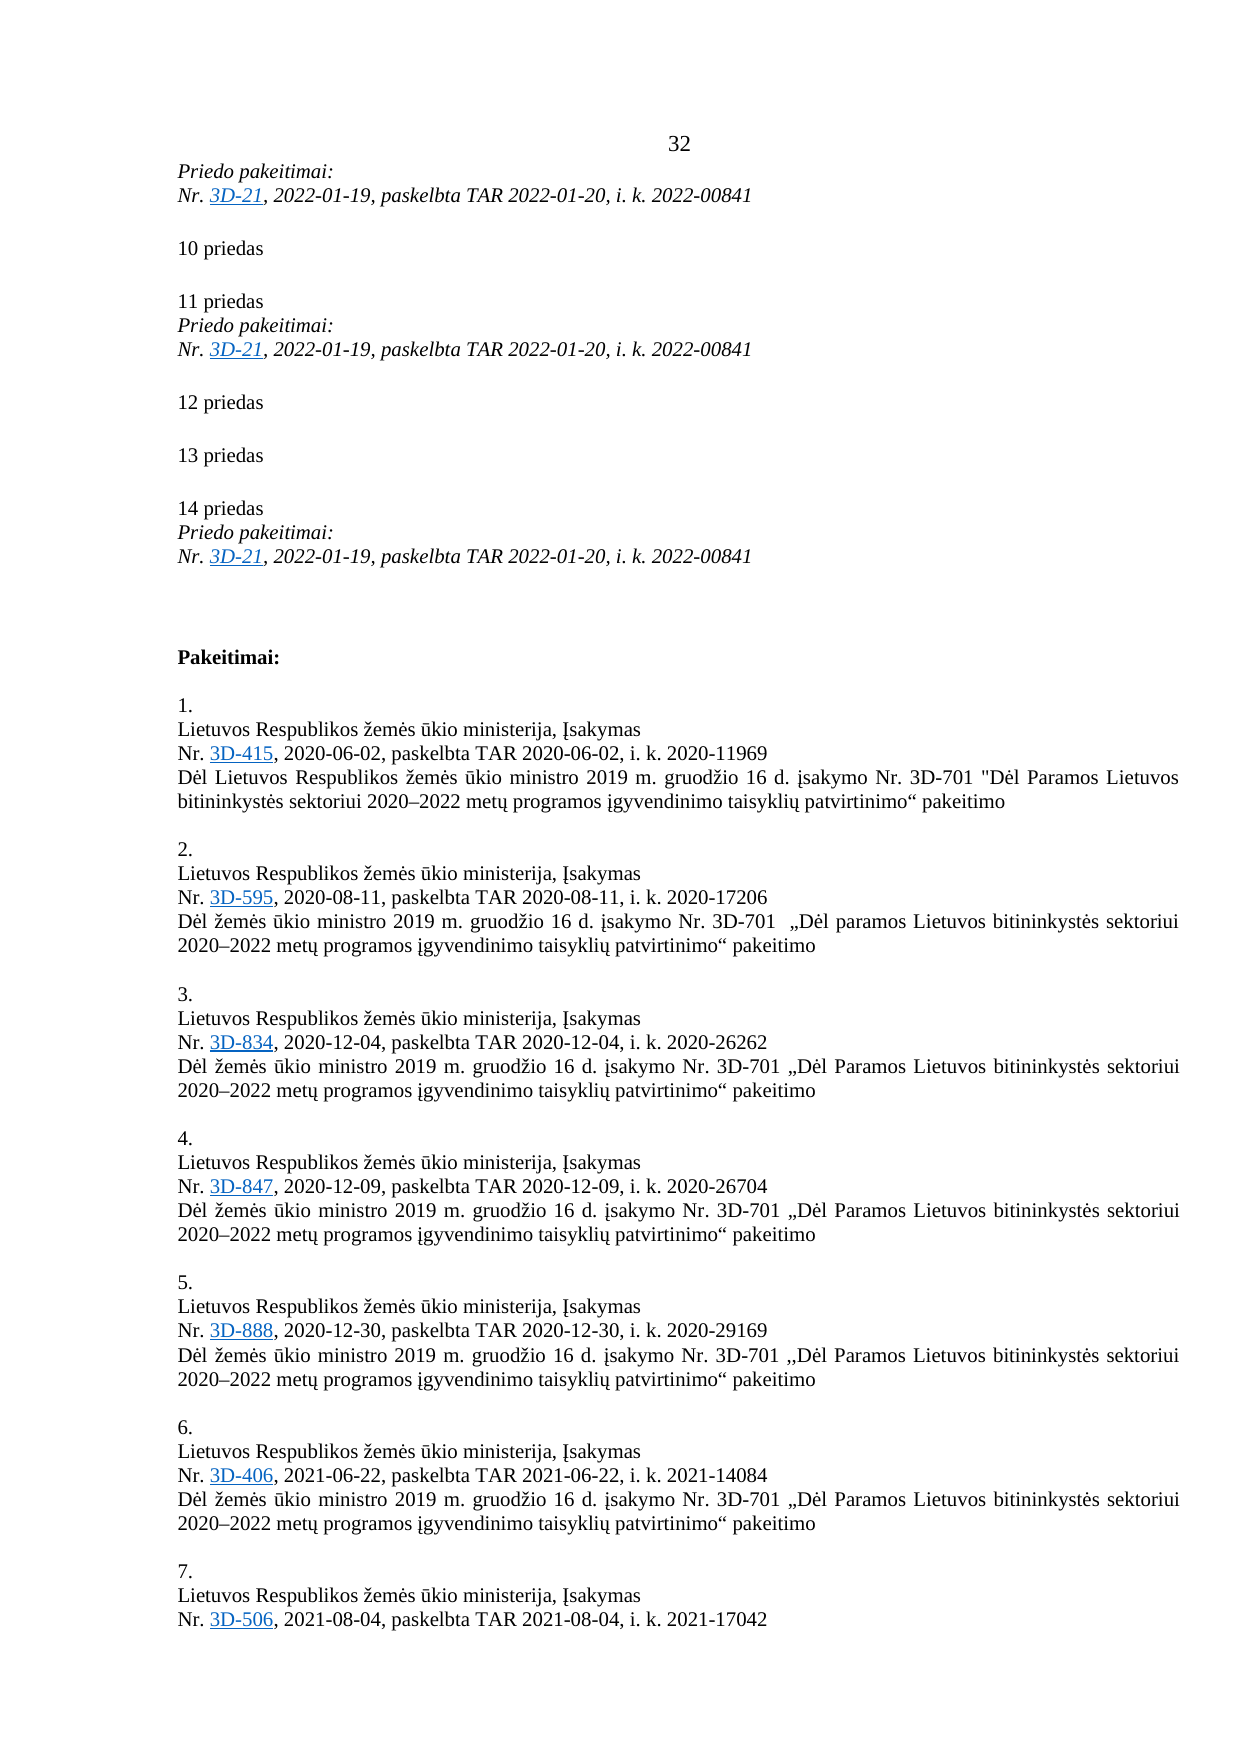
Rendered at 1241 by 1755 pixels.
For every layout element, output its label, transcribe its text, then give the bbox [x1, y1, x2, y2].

text Dėl Lietuvos Respublikos žemės ūkio ministro 2019 m. gruodžio 16 d. įsakymo Nr. 3D-701 "Dėl Paramos Lietuvos bitininkystės sektoriui 2020–2022 metų programos įgyvendinimo taisyklių patvirtinimo“ pakeitimo [177, 765, 1181, 813]
text Nr. 3D-834, 2020-12-04, paskelbta TAR 2020-12-04, i. k. 2020-26262 [177, 1030, 1181, 1054]
text Priedo pakeitimai: [177, 159, 1181, 183]
text Nr. 3D-406, 2021-06-22, paskelbta TAR 2021-06-22, i. k. 2021-14084 [177, 1463, 1181, 1487]
text Dėl žemės ūkio ministro 2019 m. gruodžio 16 d. įsakymo Nr. 3D-701 ,,Dėl Paramos Lietuvos bitininkystės sektoriui 2020–2022 metų programos įgyvendinimo taisyklių patvirtinimo“ pakeitimo [177, 1342, 1181, 1391]
text 2. [177, 837, 1181, 861]
text Nr. 3D-21, 2022-01-19, paskelbta TAR 2022-01-20, i. k. 2022-00841 [177, 544, 1181, 568]
text Dėl žemės ūkio ministro 2019 m. gruodžio 16 d. įsakymo Nr. 3D-701 „Dėl Paramos Lietuvos bitininkystės sektoriui 2020–2022 metų programos įgyvendinimo taisyklių patvirtinimo“ pakeitimo [177, 1054, 1181, 1102]
text 3. [177, 982, 1181, 1006]
text Nr. 3D-595, 2020-08-11, paskelbta TAR 2020-08-11, i. k. 2020-17206 [177, 885, 1181, 909]
text 13 priedas [177, 443, 1181, 467]
text 5. [177, 1270, 1181, 1294]
text 7. [177, 1559, 1181, 1583]
text Lietuvos Respublikos žemės ūkio ministerija, Įsakymas [177, 1583, 1181, 1607]
text Nr. 3D-888, 2020-12-30, paskelbta TAR 2020-12-30, i. k. 2020-29169 [177, 1318, 1181, 1342]
text Nr. 3D-21, 2022-01-19, paskelbta TAR 2022-01-20, i. k. 2022-00841 [177, 337, 1181, 361]
text Lietuvos Respublikos žemės ūkio ministerija, Įsakymas [177, 1006, 1181, 1030]
text 10 priedas [177, 236, 1181, 260]
text 14 priedas [177, 496, 1181, 520]
text Dėl žemės ūkio ministro 2019 m. gruodžio 16 d. įsakymo Nr. 3D-701 „Dėl Paramos Lietuvos bitininkystės sektoriui 2020–2022 metų programos įgyvendinimo taisyklių patvirtinimo“ pakeitimo [177, 1198, 1181, 1246]
text 1. [177, 693, 1181, 717]
text Nr. 3D-21, 2022-01-19, paskelbta TAR 2022-01-20, i. k. 2022-00841 [177, 183, 1181, 207]
text 6. [177, 1415, 1181, 1439]
text Dėl žemės ūkio ministro 2019 m. gruodžio 16 d. įsakymo Nr. 3D-701 „Dėl Paramos Lietuvos bitininkystės sektoriui 2020–2022 metų programos įgyvendinimo taisyklių patvirtinimo“ pakeitimo [177, 1487, 1181, 1535]
text Lietuvos Respublikos žemės ūkio ministerija, Įsakymas [177, 1150, 1181, 1174]
text Lietuvos Respublikos žemės ūkio ministerija, Įsakymas [177, 1294, 1181, 1318]
text Lietuvos Respublikos žemės ūkio ministerija, Įsakymas [177, 717, 1181, 741]
text Dėl žemės ūkio ministro 2019 m. gruodžio 16 d. įsakymo Nr. 3D-701 „Dėl paramos Lietuvos bitininkystės sektoriui 2020–2022 metų programos įgyvendinimo taisyklių patvirtinimo“ pakeitimo [177, 909, 1181, 957]
text Nr. 3D-506, 2021-08-04, paskelbta TAR 2021-08-04, i. k. 2021-17042 [177, 1607, 1181, 1631]
text Nr. 3D-415, 2020-06-02, paskelbta TAR 2020-06-02, i. k. 2020-11969 [177, 741, 1181, 765]
text Priedo pakeitimai: [177, 520, 1181, 544]
text 12 priedas [177, 390, 1181, 414]
text Lietuvos Respublikos žemės ūkio ministerija, Įsakymas [177, 1439, 1181, 1463]
text 4. [177, 1126, 1181, 1150]
text Priedo pakeitimai: [177, 313, 1181, 337]
text Nr. 3D-847, 2020-12-09, paskelbta TAR 2020-12-09, i. k. 2020-26704 [177, 1174, 1181, 1198]
text Pakeitimai: [177, 645, 1181, 669]
text 11 priedas [177, 289, 1181, 313]
text Lietuvos Respublikos žemės ūkio ministerija, Įsakymas [177, 861, 1181, 885]
